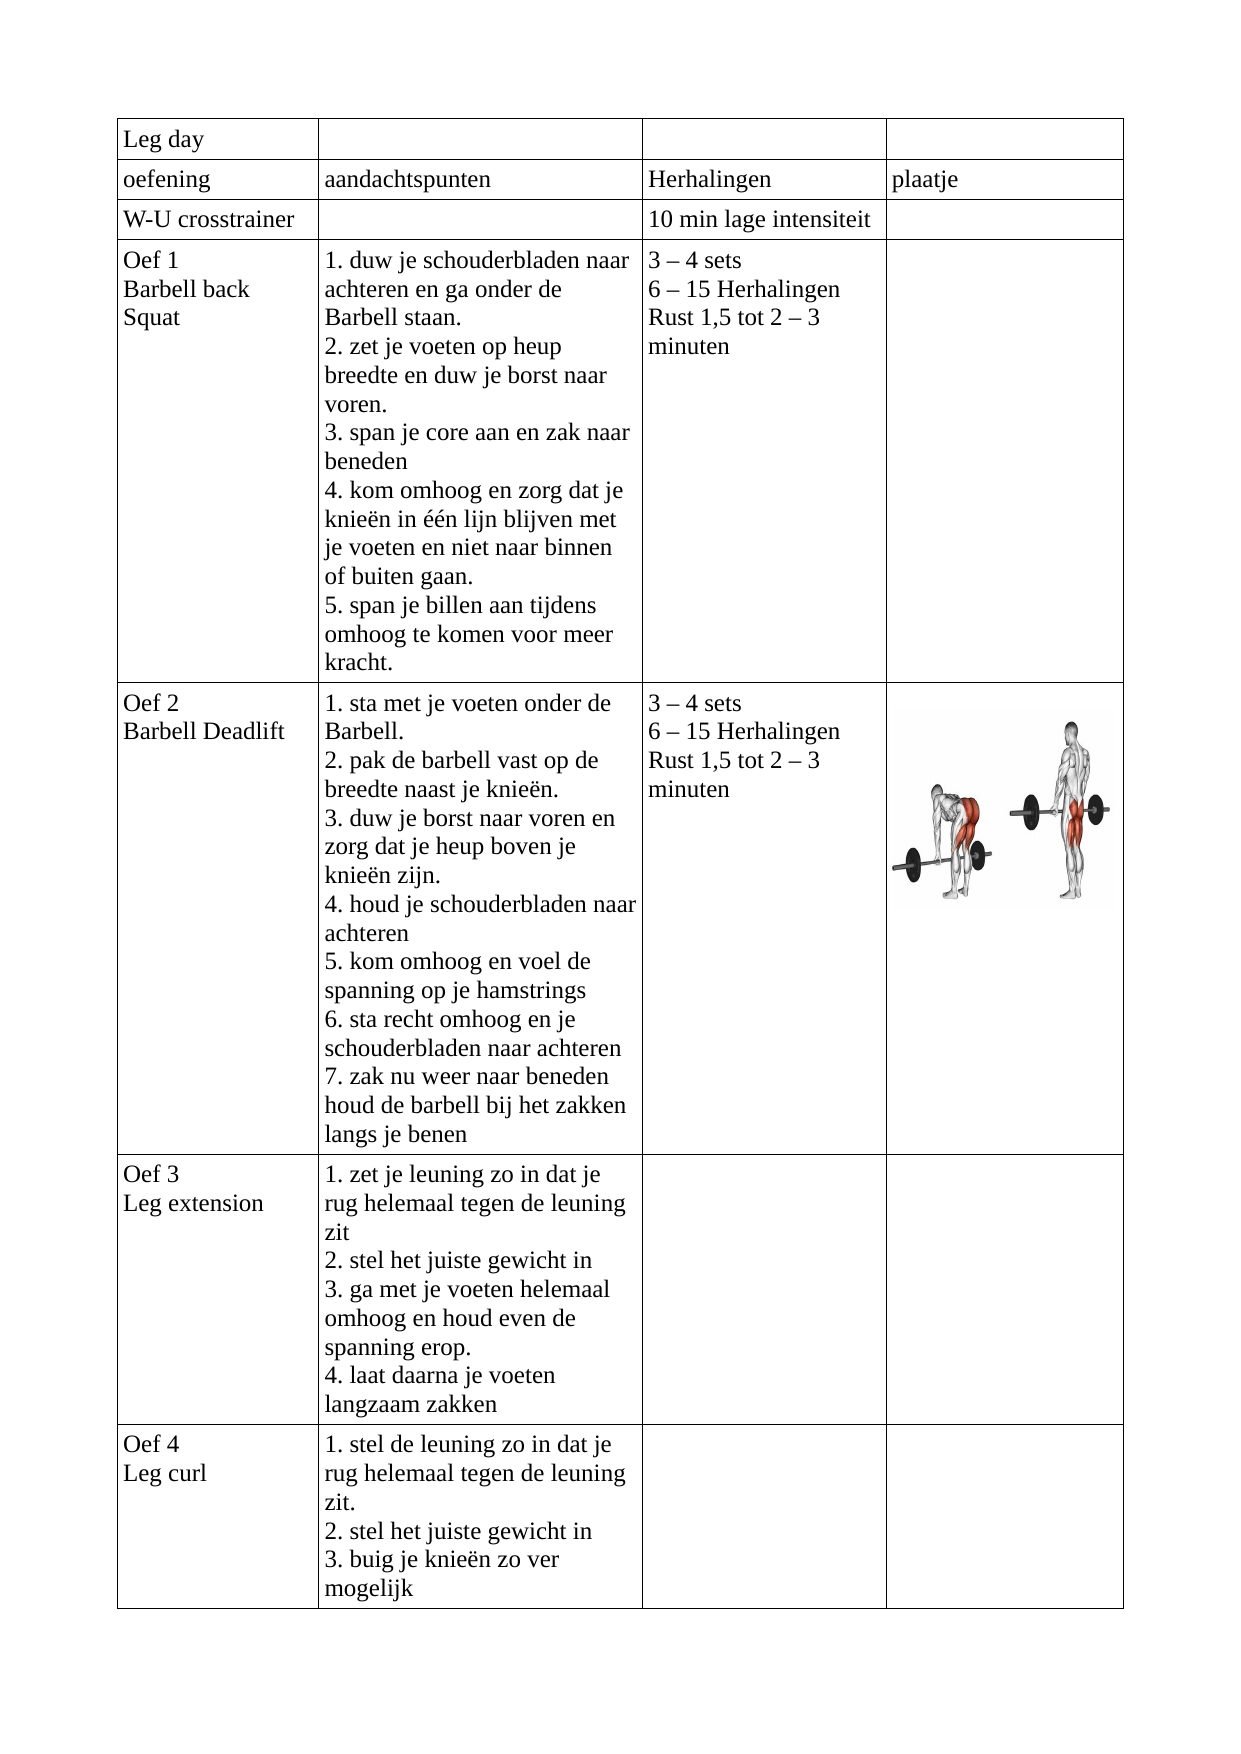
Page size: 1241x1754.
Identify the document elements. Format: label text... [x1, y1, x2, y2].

table_cell Oef 4 Leg curl [118, 1425, 318, 1608]
table_cell Oef 1 Barbell back Squat [118, 240, 318, 682]
table_cell [643, 1155, 886, 1424]
table_cell [643, 1425, 886, 1608]
table_cell [887, 1425, 1123, 1608]
table_cell plaatje [887, 160, 1123, 199]
table_cell [887, 240, 1123, 682]
table_cell [887, 200, 1123, 239]
table_cell 1. duw je schouderbladen naar achteren en ga onder de Barbell staan. 2. zet je voeten op heup breedte en duw je borst naar voren. 3. span je core aan en zak naar beneden 4. kom omhoog en zorg dat je knieën in één lijn blijven met je voeten en niet naar binnen of buiten gaan. 5. span je billen aan tijdens omhoog te komen voor meer kracht. [319, 240, 642, 682]
table_cell 1. zet je leuning zo in dat je rug helemaal tegen de leuning zit 2. stel het juiste gewicht in 3. ga met je voeten helemaal omhoog en houd even de spanning erop. 4. laat daarna je voeten langzaam zakken [319, 1155, 642, 1424]
table_cell W-U crosstrainer [118, 200, 318, 239]
table_cell 1. stel de leuning zo in dat je rug helemaal tegen de leuning zit. 2. stel het juiste gewicht in 3. buig je knieën zo ver mogelijk [319, 1425, 642, 1608]
table_cell [887, 1155, 1123, 1424]
table_cell 3 – 4 sets 6 – 15 Herhalingen Rust 1,5 tot 2 – 3 minuten [643, 683, 886, 1153]
table_header Leg day [118, 119, 318, 158]
table_cell Oef 3 Leg extension [118, 1155, 318, 1424]
picture [891, 687, 1118, 917]
table_header [887, 119, 1123, 158]
table_cell 10 min lage intensiteit [643, 200, 886, 239]
table_cell [319, 200, 642, 239]
table_cell Oef 2 Barbell Deadlift [118, 683, 318, 1153]
table_cell 1. sta met je voeten onder de Barbell. 2. pak de barbell vast op de breedte naast je knieën. 3. duw je borst naar voren en zorg dat je heup boven je knieën zijn. 4. houd je schouderbladen naar achteren 5. kom omhoog en voel de spanning op je hamstrings 6. sta recht omhoog en je schouderbladen naar achteren 7. zak nu weer naar beneden houd de barbell bij het zakken langs je benen [319, 683, 642, 1153]
table_header [319, 119, 642, 158]
table_cell [887, 683, 1123, 1153]
table_cell Herhalingen [643, 160, 886, 199]
table_header [643, 119, 886, 158]
table_cell oefening [118, 160, 318, 199]
table_cell 3 – 4 sets 6 – 15 Herhalingen Rust 1,5 tot 2 – 3 minuten [643, 240, 886, 682]
table_cell aandachtspunten [319, 160, 642, 199]
